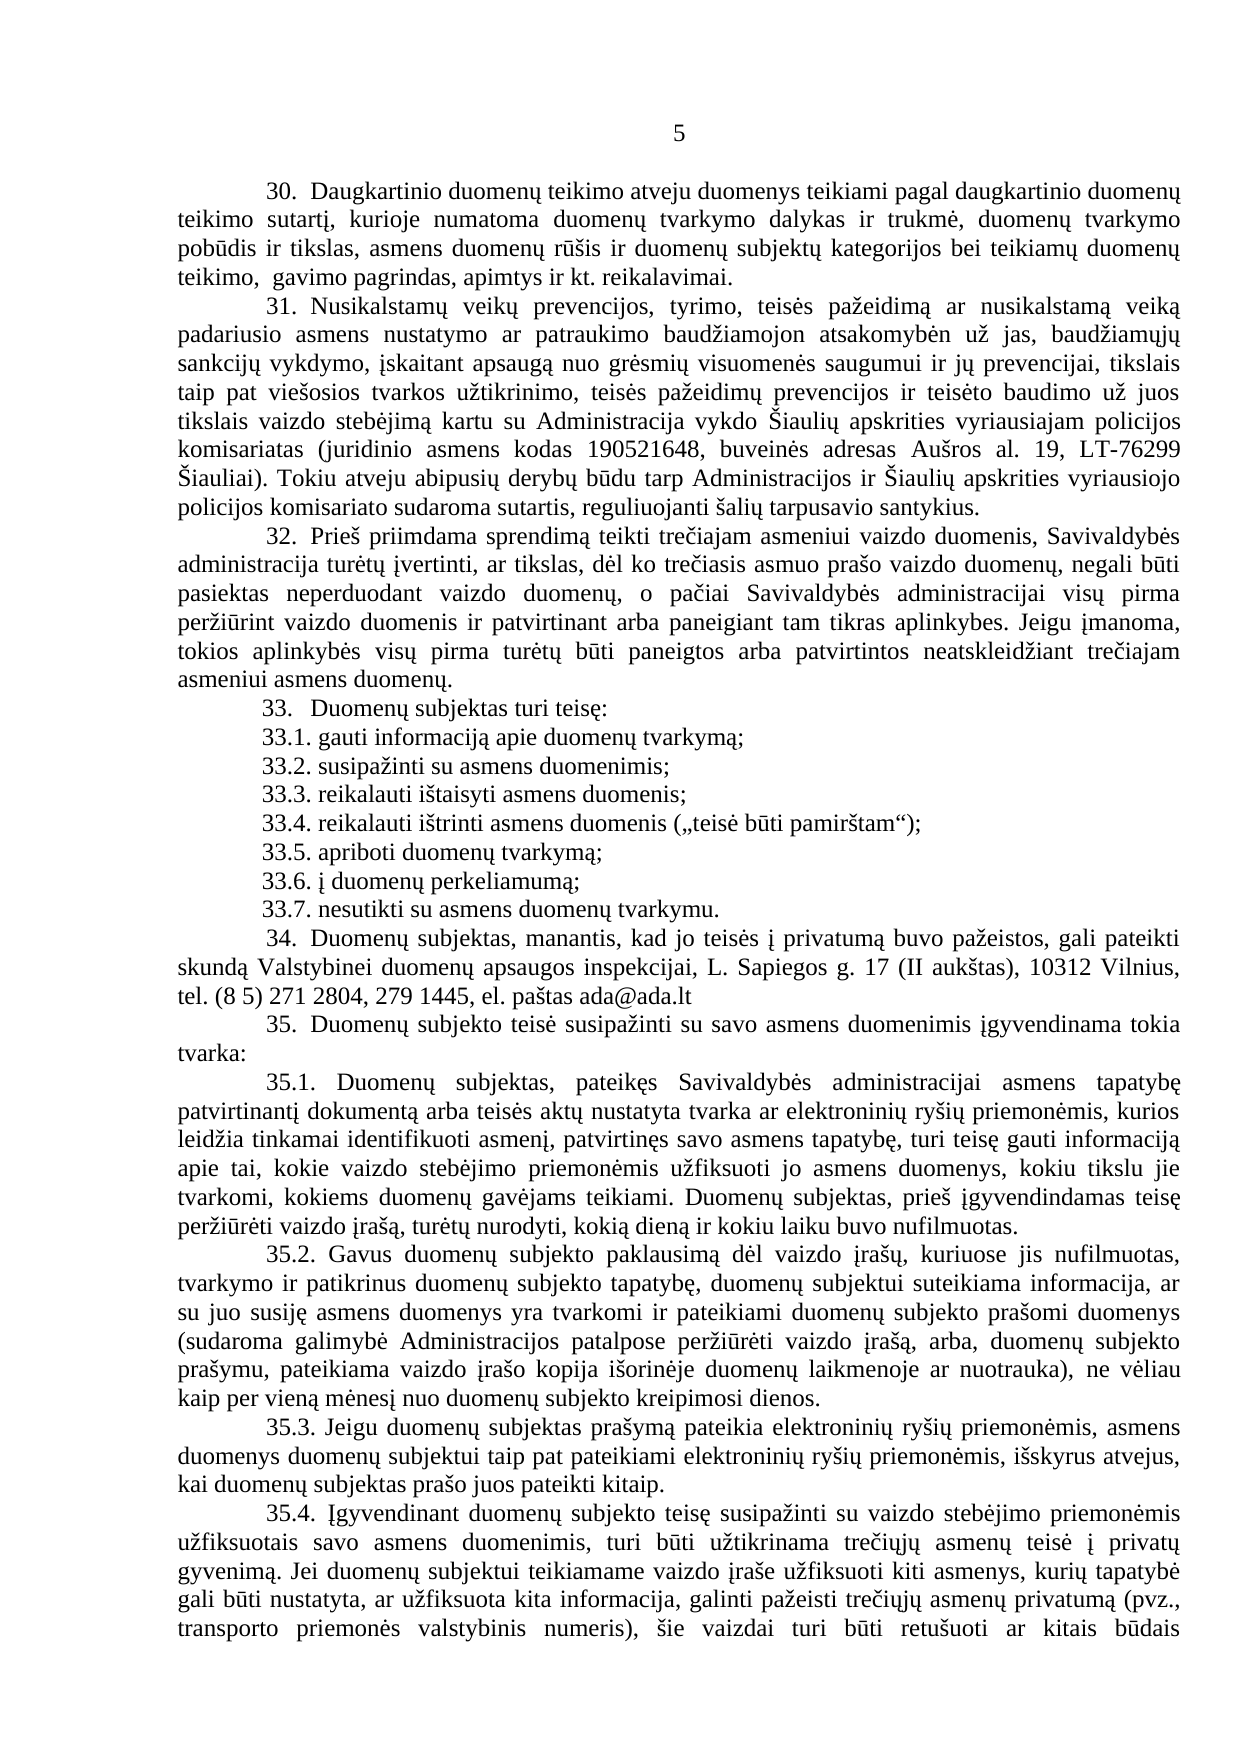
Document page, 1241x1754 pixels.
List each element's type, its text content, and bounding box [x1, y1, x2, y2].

text 33.4. reikalauti ištrinti asmens duomenis („teisė būti pamirštam“); [262, 808, 1181, 837]
text 33.1. gauti informaciją apie duomenų tvarkymą; [262, 722, 1181, 751]
text 35. Duomenų subjekto teisė susipažinti su savo asmens duomenimis įgyvendinama tokia tvarka: [177, 1009, 1181, 1067]
text 31. Nusikalstamų veikų prevencijos, tyrimo, teisės pažeidimą ar nusikalstamą veiką padariusio asmens nustatymo ar patraukimo baudžiamojon atsakomybėn už jas, baudžiamųjų sankcijų vykdymo, įskaitant apsaugą nuo grėsmių visuomenės saugumui ir jų prevencijai, tikslais taip pat viešosios tvarkos užtikrinimo, teisės pažeidimų prevencijos ir teisėto baudimo už juos tikslais vaizdo stebėjimą kartu su Administracija vykdo Šiaulių apskrities vyriausiajam policijos komisariatas (juridinio asmens kodas 190521648, buveinės adresas Aušros al. 19, LT-76299 Šiauliai). Tokiu atveju abipusių derybų būdu tarp Administracijos ir Šiaulių apskrities vyriausiojo policijos komisariato sudaroma sutartis, reguliuojanti šalių tarpusavio santykius. [177, 291, 1181, 521]
text 35.3. Jeigu duomenų subjektas prašymą pateikia elektroninių ryšių priemonėmis, asmens duomenys duomenų subjektui taip pat pateikiami elektroninių ryšių priemonėmis, išskyrus atvejus, kai duomenų subjektas prašo juos pateikti kitaip. [177, 1412, 1181, 1498]
text 33.6. į duomenų perkeliamumą; [262, 866, 1181, 894]
text 35.4. Įgyvendinant duomenų subjekto teisę susipažinti su vaizdo stebėjimo priemonėmis užfiksuotais savo asmens duomenimis, turi būti užtikrinama trečiųjų asmenų teisė į privatų gyvenimą. Jei duomenų subjektui teikiamame vaizdo įraše užfiksuoti kiti asmenys, kurių tapatybė gali būti nustatyta, ar užfiksuota kita informacija, galinti pažeisti trečiųjų asmenų privatumą (pvz., transporto priemonės valstybinis numeris), šie vaizdai turi būti retušuoti ar kitais būdais [177, 1498, 1181, 1642]
text 33.5. apriboti duomenų tvarkymą; [262, 837, 1181, 866]
text 30. Daugkartinio duomenų teikimo atveju duomenys teikiami pagal daugkartinio duomenų teikimo sutartį, kurioje numatoma duomenų tvarkymo dalykas ir trukmė, duomenų tvarkymo pobūdis ir tikslas, asmens duomenų rūšis ir duomenų subjektų kategorijos bei teikiamų duomenų teikimo, gavimo pagrindas, apimtys ir kt. reikalavimai. [177, 176, 1181, 291]
text 32. Prieš priimdama sprendimą teikti trečiajam asmeniui vaizdo duomenis, Savivaldybės administracija turėtų įvertinti, ar tikslas, dėl ko trečiasis asmuo prašo vaizdo duomenų, negali būti pasiektas neperduodant vaizdo duomenų, o pačiai Savivaldybės administracijai visų pirma peržiūrint vaizdo duomenis ir patvirtinant arba paneigiant tam tikras aplinkybes. Jeigu įmanoma, tokios aplinkybės visų pirma turėtų būti paneigtos arba patvirtintos neatskleidžiant trečiajam asmeniui asmens duomenų. [177, 521, 1181, 693]
text 33.7. nesutikti su asmens duomenų tvarkymu. [262, 894, 1181, 923]
text 33. Duomenų subjektas turi teisę: [177, 693, 1181, 722]
text 33.2. susipažinti su asmens duomenimis; [262, 751, 1181, 779]
text 34. Duomenų subjektas, manantis, kad jo teisės į privatumą buvo pažeistos, gali pateikti skundą Valstybinei duomenų apsaugos inspekcijai, L. Sapiegos g. 17 (II aukštas), 10312 Vilnius, tel. (8 5) 271 2804, 279 1445, el. paštas ada@ada.lt [177, 923, 1181, 1009]
text 35.1. Duomenų subjektas, pateikęs Savivaldybės administracijai asmens tapatybę patvirtinantį dokumentą arba teisės aktų nustatyta tvarka ar elektroninių ryšių priemonėmis, kurios leidžia tinkamai identifikuoti asmenį, patvirtinęs savo asmens tapatybę, turi teisę gauti informaciją apie tai, kokie vaizdo stebėjimo priemonėmis užfiksuoti jo asmens duomenys, kokiu tikslu jie tvarkomi, kokiems duomenų gavėjams teikiami. Duomenų subjektas, prieš įgyvendindamas teisę peržiūrėti vaizdo įrašą, turėtų nurodyti, kokią dieną ir kokiu laiku buvo nufilmuotas. [177, 1067, 1181, 1239]
text 35.2. Gavus duomenų subjekto paklausimą dėl vaizdo įrašų, kuriuose jis nufilmuotas, tvarkymo ir patikrinus duomenų subjekto tapatybę, duomenų subjektui suteikiama informacija, ar su juo susiję asmens duomenys yra tvarkomi ir pateikiami duomenų subjekto prašomi duomenys (sudaroma galimybė Administracijos patalpose peržiūrėti vaizdo įrašą, arba, duomenų subjekto prašymu, pateikiama vaizdo įrašo kopija išorinėje duomenų laikmenoje ar nuotrauka), ne vėliau kaip per vieną mėnesį nuo duomenų subjekto kreipimosi dienos. [177, 1239, 1181, 1412]
text 33.3. reikalauti ištaisyti asmens duomenis; [262, 779, 1181, 808]
